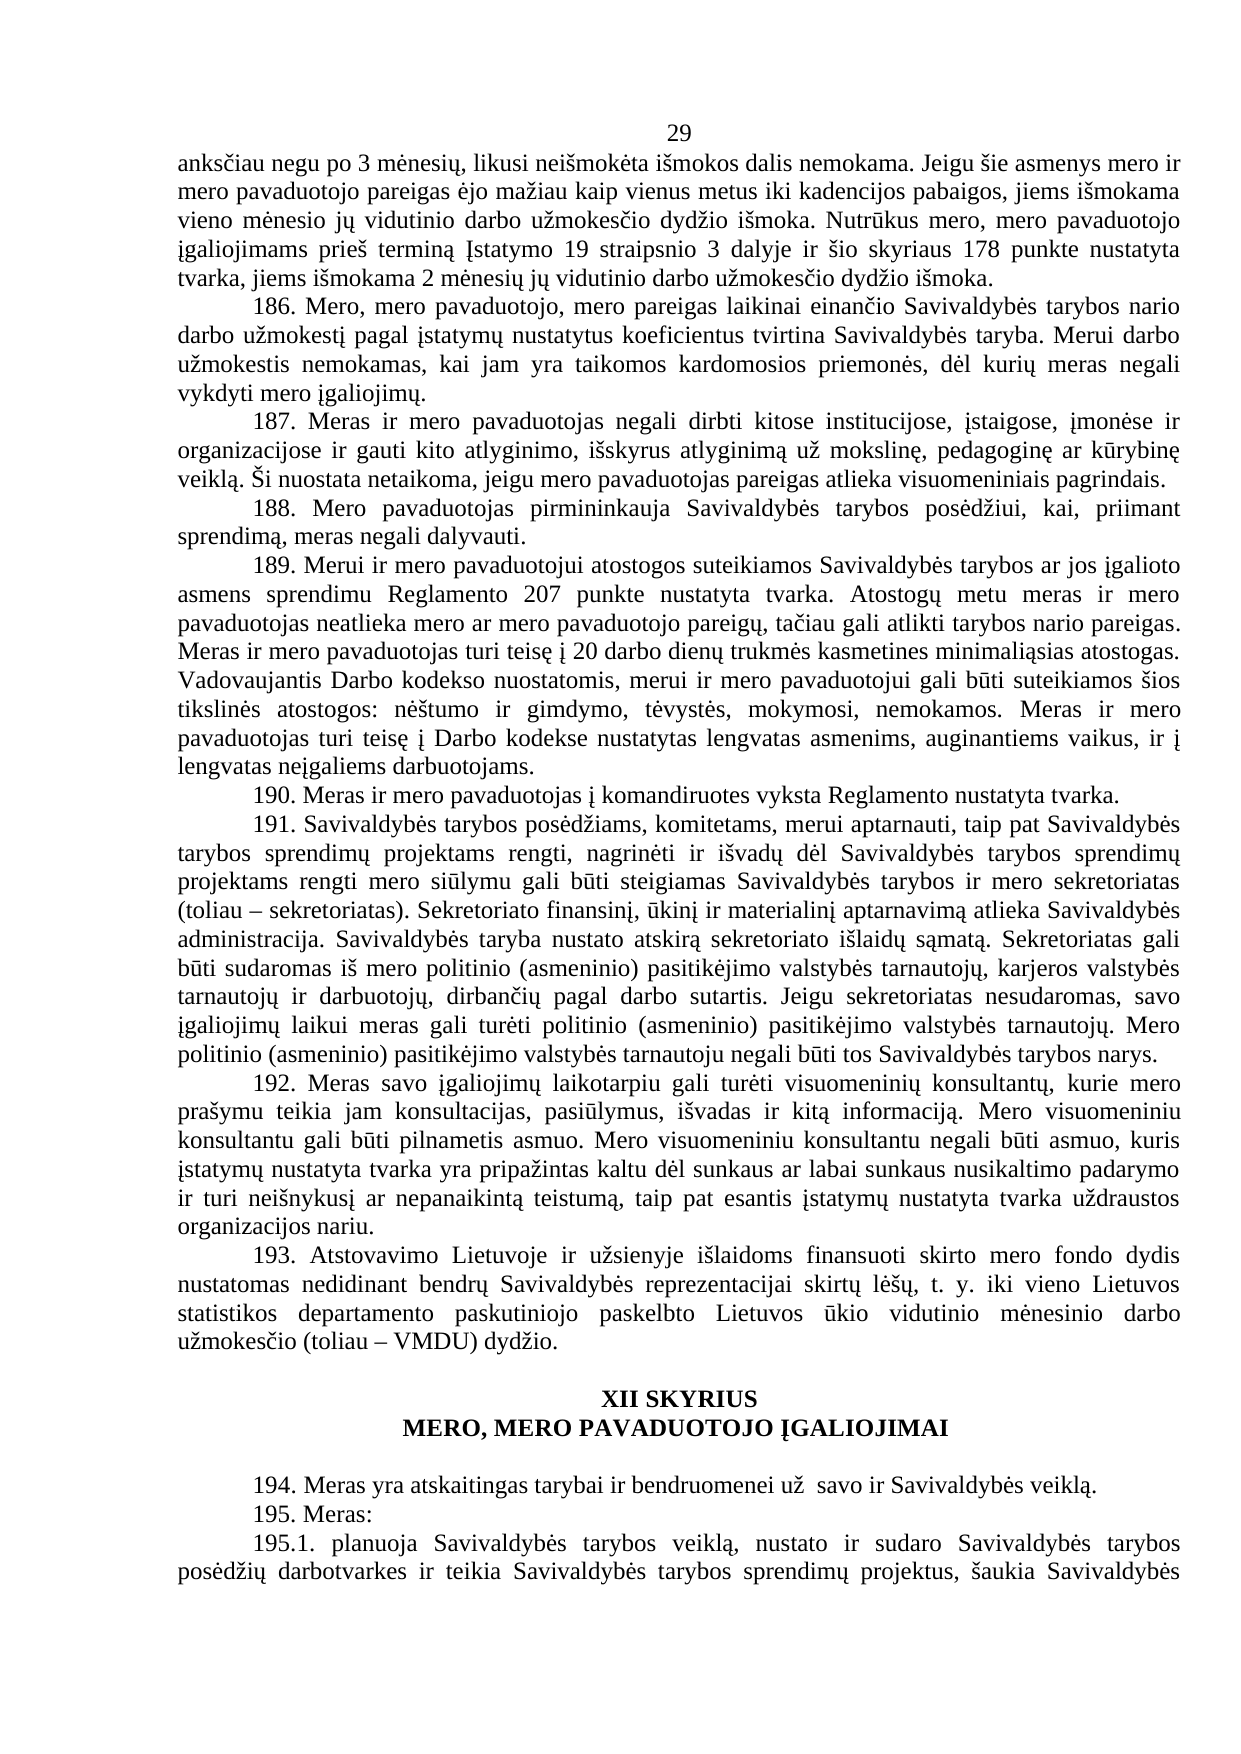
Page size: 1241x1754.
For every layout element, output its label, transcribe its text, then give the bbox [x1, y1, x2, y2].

text 188. Mero pavaduotojas pirmininkauja Savivaldybės tarybos posėdžiui, kai, priimant sprendimą, meras negali dalyvauti. [177, 493, 1181, 550]
text XII SKYRIUS [177, 1384, 1181, 1413]
text 187. Meras ir mero pavaduotojas negali dirbti kitose institucijose, įstaigose, įmonėse ir organizacijose ir gauti kito atlyginimo, išskyrus atlyginimą už mokslinę, pedagoginę ar kūrybinę veiklą. Ši nuostata netaikoma, jeigu mero pavaduotojas pareigas atlieka visuomeniniais pagrindais. [177, 406, 1181, 493]
text 193. Atstovavimo Lietuvoje ir užsienyje išlaidoms finansuoti skirto mero fondo dydis nustatomas nedidinant bendrų Savivaldybės reprezentacijai skirtų lėšų, t. y. iki vieno Lietuvos statistikos departamento paskutiniojo paskelbto Lietuvos ūkio vidutinio mėnesinio darbo užmokesčio (toliau – VMDU) dydžio. [177, 1240, 1181, 1355]
text MERO, MERO PAVADUOTOJO ĮGALIOJIMAI [177, 1413, 1181, 1441]
text 186. Mero, mero pavaduotojo, mero pareigas laikinai einančio Savivaldybės tarybos nario darbo užmokestį pagal įstatymų nustatytus koeficientus tvirtina Savivaldybės taryba. Merui darbo užmokestis nemokamas, kai jam yra taikomos kardomosios priemonės, dėl kurių meras negali vykdyti mero įgaliojimų. [177, 291, 1181, 406]
text 195.1. planuoja Savivaldybės tarybos veiklą, nustato ir sudaro Savivaldybės tarybos posėdžių darbotvarkes ir teikia Savivaldybės tarybos sprendimų projektus, šaukia Savivaldybės [177, 1528, 1181, 1585]
text 194. Meras yra atskaitingas tarybai ir bendruomenei už savo ir Savivaldybės veiklą. [177, 1470, 1181, 1499]
text anksčiau negu po 3 mėnesių, likusi neišmokėta išmokos dalis nemokama. Jeigu šie asmenys mero ir mero pavaduotojo pareigas ėjo mažiau kaip vienus metus iki kadencijos pabaigos, jiems išmokama vieno mėnesio jų vidutinio darbo užmokesčio dydžio išmoka. Nutrūkus mero, mero pavaduotojo įgaliojimams prieš terminą Įstatymo 19 straipsnio 3 dalyje ir šio skyriaus 178 punkte nustatyta tvarka, jiems išmokama 2 mėnesių jų vidutinio darbo užmokesčio dydžio išmoka. [177, 148, 1181, 291]
text 190. Meras ir mero pavaduotojas į komandiruotes vyksta Reglamento nustatyta tvarka. [177, 780, 1181, 809]
text 189. Merui ir mero pavaduotojui atostogos suteikiamos Savivaldybės tarybos ar jos įgalioto asmens sprendimu Reglamento 207 punkte nustatyta tvarka. Atostogų metu meras ir mero pavaduotojas neatlieka mero ar mero pavaduotojo pareigų, tačiau gali atlikti tarybos nario pareigas. Meras ir mero pavaduotojas turi teisę į 20 darbo dienų trukmės kasmetines minimaliąsias atostogas. Vadovaujantis Darbo kodekso nuostatomis, merui ir mero pavaduotojui gali būti suteikiamos šios tikslinės atostogos: nėštumo ir gimdymo, tėvystės, mokymosi, nemokamos. Meras ir mero pavaduotojas turi teisę į Darbo kodekse nustatytas lengvatas asmenims, auginantiems vaikus, ir į lengvatas neįgaliems darbuotojams. [177, 550, 1181, 780]
text 191. Savivaldybės tarybos posėdžiams, komitetams, merui aptarnauti, taip pat Savivaldybės tarybos sprendimų projektams rengti, nagrinėti ir išvadų dėl Savivaldybės tarybos sprendimų projektams rengti mero siūlymu gali būti steigiamas Savivaldybės tarybos ir mero sekretoriatas (toliau – sekretoriatas). Sekretoriato finansinį, ūkinį ir materialinį aptarnavimą atlieka Savivaldybės administracija. Savivaldybės taryba nustato atskirą sekretoriato išlaidų sąmatą. Sekretoriatas gali būti sudaromas iš mero politinio (asmeninio) pasitikėjimo valstybės tarnautojų, karjeros valstybės tarnautojų ir darbuotojų, dirbančių pagal darbo sutartis. Jeigu sekretoriatas nesudaromas, savo įgaliojimų laikui meras gali turėti politinio (asmeninio) pasitikėjimo valstybės tarnautojų. Mero politinio (asmeninio) pasitikėjimo valstybės tarnautoju negali būti tos Savivaldybės tarybos narys. [177, 809, 1181, 1068]
text 195. Meras: [177, 1499, 1181, 1528]
text 192. Meras savo įgaliojimų laikotarpiu gali turėti visuomeninių konsultantų, kurie mero prašymu teikia jam konsultacijas, pasiūlymus, išvadas ir kitą informaciją. Mero visuomeniniu konsultantu gali būti pilnametis asmuo. Mero visuomeniniu konsultantu negali būti asmuo, kuris įstatymų nustatyta tvarka yra pripažintas kaltu dėl sunkaus ar labai sunkaus nusikaltimo padarymo ir turi neišnykusį ar nepanaikintą teistumą, taip pat esantis įstatymų nustatyta tvarka uždraustos organizacijos nariu. [177, 1068, 1181, 1240]
